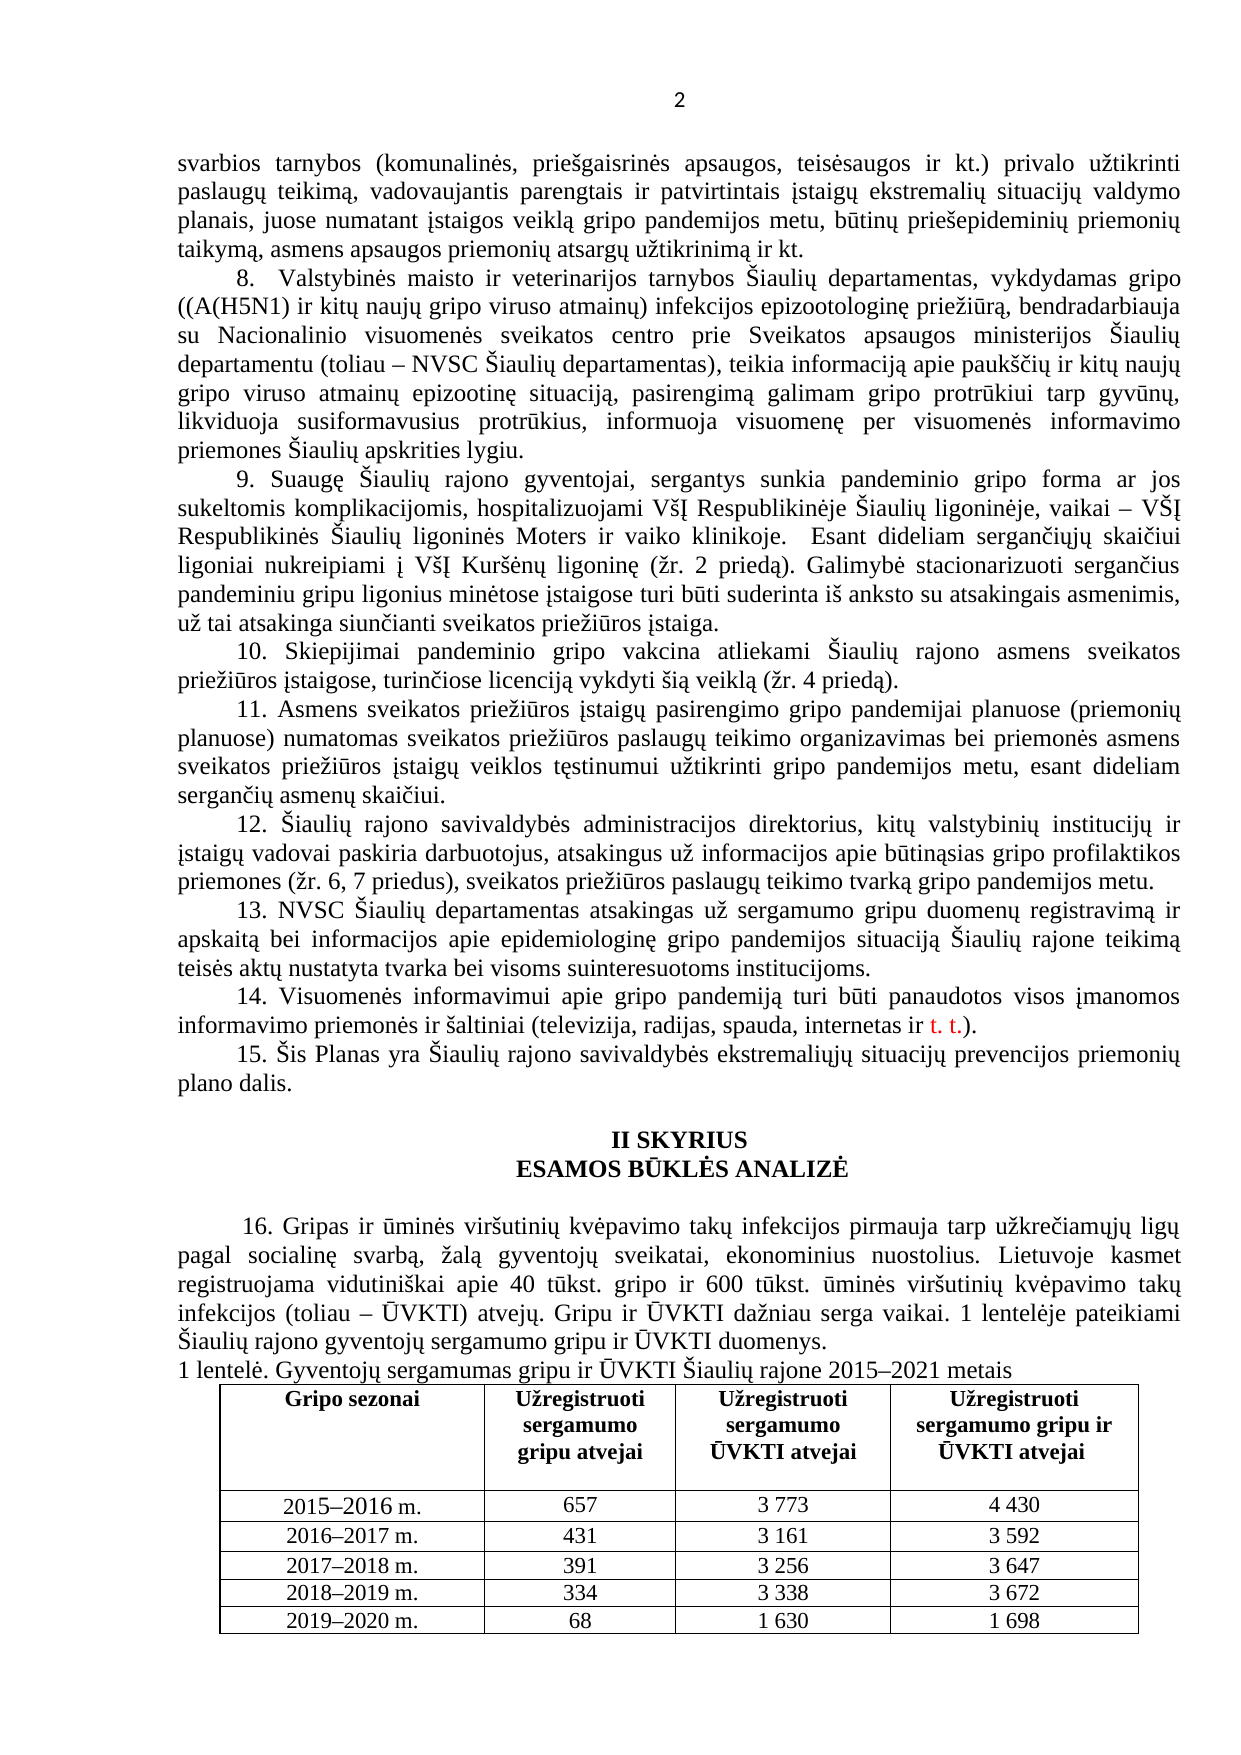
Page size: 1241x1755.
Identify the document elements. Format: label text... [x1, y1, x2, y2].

table_cell 334 [485, 1580, 675, 1606]
table_cell 3 161 [676, 1522, 890, 1551]
table_cell 3 256 [676, 1552, 890, 1578]
table_cell 3 338 [676, 1580, 890, 1606]
table_cell 1 630 [676, 1607, 890, 1633]
table_header Užregistruoti sergamumo gripu ir ŪVKTI atvejai [891, 1385, 1138, 1490]
text 9. Suaugę Šiaulių rajono gyventojai, sergantys sunkia pandeminio gripo forma ar jos sukeltomis komplikacijomis, hospitalizuojami VšĮ Respublikinėje Šiaulių ligoninėje, vaikai – VŠĮ Respublikinės Šiaulių ligoninės Moters ir vaiko klinikoje. Esant dideliam sergančiųjų skaičiui ligoniai nukreipiami į VšĮ Kuršėnų ligoninę (žr. 2 priedą). Galimybė stacionarizuoti sergančius pandeminiu gripu ligonius minėtose įstaigose turi būti suderinta iš anksto su atsakingais asmenimis, už tai atsakinga siunčianti sveikatos priežiūros įstaiga. [177, 464, 1181, 636]
text ESAMOS BŪKLĖS ANALIZĖ [177, 1154, 1181, 1183]
table_cell 3 592 [891, 1522, 1138, 1551]
table_header Užregistruoti sergamumo ŪVKTI atvejai [676, 1385, 890, 1490]
table_cell 3 773 [676, 1491, 890, 1521]
text svarbios tarnybos (komunalinės, priešgaisrinės apsaugos, teisėsaugos ir kt.) privalo užtikrinti paslaugų teikimą, vadovaujantis parengtais ir patvirtintais įstaigų ekstremalių situacijų valdymo planais, juose numatant įstaigos veiklą gripo pandemijos metu, būtinų priešepideminių priemonių taikymą, asmens apsaugos priemonių atsargų užtikrinimą ir kt. [177, 148, 1181, 263]
text 14. Visuomenės informavimui apie gripo pandemiją turi būti panaudotos visos įmanomos informavimo priemonės ir šaltiniai (televizija, radijas, spauda, internetas ir t. t.). [177, 981, 1181, 1039]
table_header Užregistruoti sergamumo gripu atvejai [485, 1385, 675, 1490]
table_cell 3 672 [891, 1580, 1138, 1606]
text II SKYRIUS [177, 1125, 1181, 1154]
table_cell 3 647 [891, 1552, 1138, 1578]
text 12. Šiaulių rajono savivaldybės administracijos direktorius, kitų valstybinių institucijų ir įstaigų vadovai paskiria darbuotojus, atsakingus už informacijos apie būtinąsias gripo profilaktikos priemones (žr. 6, 7 priedus), sveikatos priežiūros paslaugų teikimo tvarką gripo pandemijos metu. [177, 809, 1181, 895]
text 16. Gripas ir ūminės viršutinių kvėpavimo takų infekcijos pirmauja tarp užkrečiamųjų ligų pagal socialinę svarbą, žalą gyventojų sveikatai, ekonominius nuostolius. Lietuvoje kasmet registruojama vidutiniškai apie 40 tūkst. gripo ir 600 tūkst. ūminės viršutinių kvėpavimo takų infekcijos (toliau – ŪVKTI) atvejų. Gripu ir ŪVKTI dažniau serga vaikai. 1 lentelėje pateikiami Šiaulių rajono gyventojų sergamumo gripu ir ŪVKTI duomenys. [177, 1211, 1181, 1355]
text 15. Šis Planas yra Šiaulių rajono savivaldybės ekstremaliųjų situacijų prevencijos priemonių plano dalis. [177, 1039, 1181, 1096]
table_cell 657 [485, 1491, 675, 1521]
table_cell 68 [485, 1607, 675, 1633]
text 11. Asmens sveikatos priežiūros įstaigų pasirengimo gripo pandemijai planuose (priemonių planuose) numatomas sveikatos priežiūros paslaugų teikimo organizavimas bei priemonės asmens sveikatos priežiūros įstaigų veiklos tęstinumui užtikrinti gripo pandemijos metu, esant dideliam sergančių asmenų skaičiui. [177, 694, 1181, 809]
table_cell 1 698 [891, 1607, 1138, 1633]
text 10. Skiepijimai pandeminio gripo vakcina atliekami Šiaulių rajono asmens sveikatos priežiūros įstaigose, turinčiose licenciją vykdyti šią veiklą (žr. 4 priedą). [177, 636, 1181, 694]
text 1 lentelė. Gyventojų sergamumas gripu ir ŪVKTI Šiaulių rajone 2015–2021 metais [177, 1355, 1181, 1384]
table_cell 2019–2020 m. [221, 1607, 484, 1633]
table_header Gripo sezonai [221, 1385, 484, 1490]
table_cell 391 [485, 1552, 675, 1578]
text 8. Valstybinės maisto ir veterinarijos tarnybos Šiaulių departamentas, vykdydamas gripo ((A(H5N1) ir kitų naujų gripo viruso atmainų) infekcijos epizootologinę priežiūrą, bendradarbiauja su Nacionalinio visuomenės sveikatos centro prie Sveikatos apsaugos ministerijos Šiaulių departamentu (toliau – NVSC Šiaulių departamentas), teikia informaciją apie paukščių ir kitų naujų gripo viruso atmainų epizootinę situaciją, pasirengimą galimam gripo protrūkiui tarp gyvūnų, likviduoja susiformavusius protrūkius, informuoja visuomenę per visuomenės informavimo priemones Šiaulių apskrities lygiu. [177, 263, 1181, 464]
table_cell 2017–2018 m. [221, 1552, 484, 1578]
table_cell 2018–2019 m. [221, 1580, 484, 1606]
table_cell 4 430 [891, 1491, 1138, 1521]
text 13. NVSC Šiaulių departamentas atsakingas už sergamumo gripu duomenų registravimą ir apskaitą bei informacijos apie epidemiologinę gripo pandemijos situaciją Šiaulių rajone teikimą teisės aktų nustatyta tvarka bei visoms suinteresuotoms institucijoms. [177, 895, 1181, 981]
table_cell 431 [485, 1522, 675, 1551]
table_cell 2016–2017 m. [221, 1522, 484, 1551]
table_cell 2015–2016 m. [221, 1491, 484, 1521]
